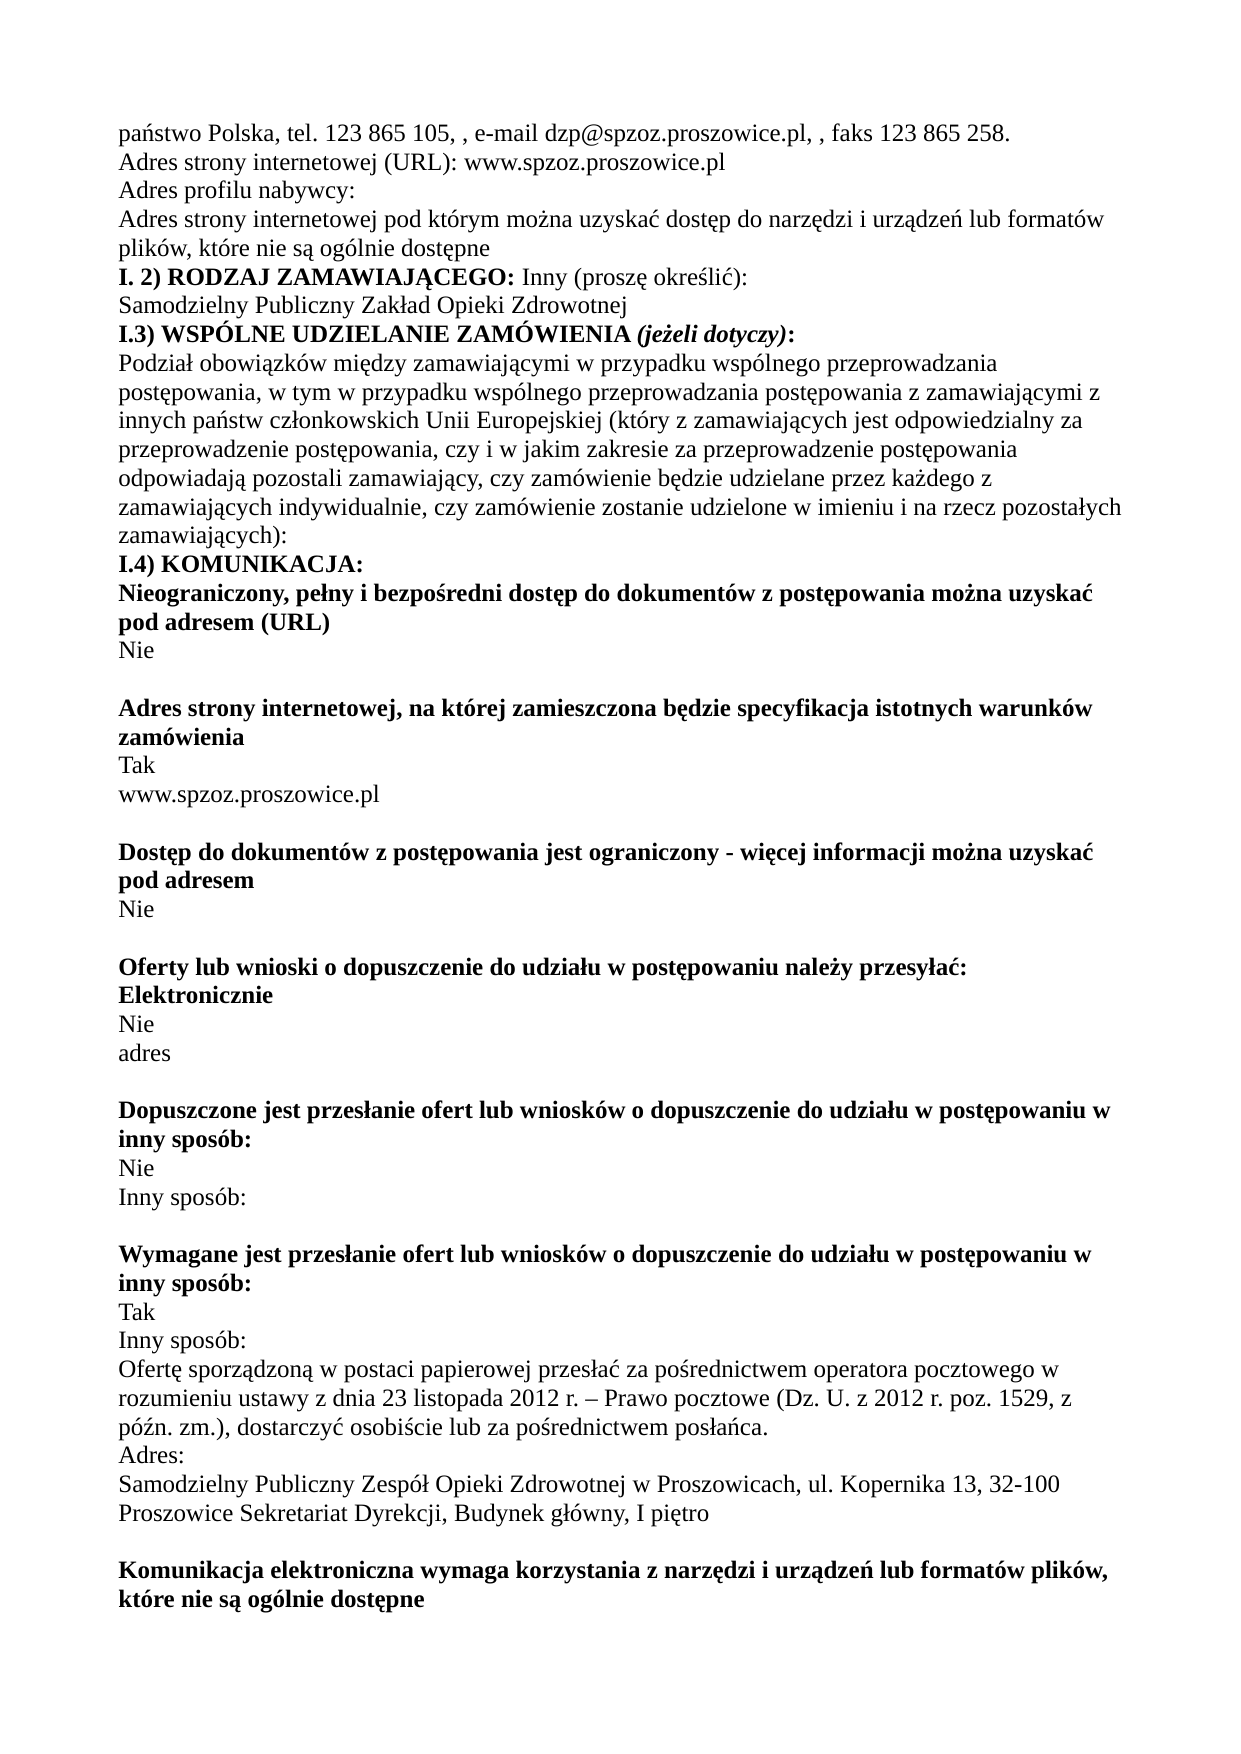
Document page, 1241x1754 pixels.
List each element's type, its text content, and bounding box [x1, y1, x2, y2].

text państwo Polska, tel. 123 865 105, , e-mail dzp@spzoz.proszowice.pl, , faks 123 865 258. Adres strony internetowej (URL): www.spzoz.proszowice.pl Adres profilu nabywcy: Adres strony internetowej pod którym można uzyskać dostęp do narzędzi i urządzeń lub formatów plików, które nie są ogólnie dostępne [118, 118, 1122, 262]
text Podział obowiązków między zamawiającymi w przypadku wspólnego przeprowadzania postępowania, w tym w przypadku wspólnego przeprowadzania postępowania z zamawiającymi z innych państw członkowskich Unii Europejskiej (który z zamawiających jest odpowiedzialny za przeprowadzenie postępowania, czy i w jakim zakresie za przeprowadzenie postępowania odpowiadają pozostali zamawiający, czy zamówienie będzie udzielane przez każdego z zamawiających indywidualnie, czy zamówienie zostanie udzielone w imieniu i na rzecz pozostałych zamawiających): [118, 348, 1122, 549]
text Dostęp do dokumentów z postępowania jest ograniczony - więcej informacji można uzyskać pod adresem [118, 808, 1122, 894]
text I. 2) RODZAJ ZAMAWIAJĄCEGO: Inny (proszę określić): Samodzielny Publiczny Zakład Opieki Zdrowotnej [118, 262, 1122, 319]
text Adres strony internetowej, na której zamieszczona będzie specyfikacja istotnych warunków zamówienia [118, 664, 1122, 751]
text I.4) KOMUNIKACJA: Nieograniczony, pełny i bezpośredni dostęp do dokumentów z postępowania można uzyskać pod adresem (URL) [118, 549, 1122, 636]
text Nie [118, 894, 1122, 923]
text Nie adres [118, 1009, 1122, 1067]
text Nie [118, 636, 1122, 664]
text Tak www.spzoz.proszowice.pl [118, 751, 1122, 808]
text Dopuszczone jest przesłanie ofert lub wniosków o dopuszczenie do udziału w postępowaniu w inny sposób: Nie Inny sposób: Wymagane jest przesłanie ofert lub wniosków o dopuszczenie do udziału w postępowaniu w inny sposób: Tak Inny sposób: Ofertę sporządzoną w postaci papierowej przesłać za pośrednictwem operatora pocztowego w rozumieniu ustawy z dnia 23 listopada 2012 r. – Prawo pocztowe (Dz. U. z 2012 r. poz. 1529, z późn. zm.), dostarczyć osobiście lub za pośrednictwem posłańca. Adres: Samodzielny Publiczny Zespół Opieki Zdrowotnej w Proszowicach, ul. Kopernika 13, 32-100 Proszowice Sekretariat Dyrekcji, Budynek główny, I piętro [118, 1096, 1122, 1527]
text Oferty lub wnioski o dopuszczenie do udziału w postępowaniu należy przesyłać: Elektronicznie [118, 923, 1122, 1009]
text I.3) WSPÓLNE UDZIELANIE ZAMÓWIENIA (jeżeli dotyczy): [118, 319, 1122, 348]
text Komunikacja elektroniczna wymaga korzystania z narzędzi i urządzeń lub formatów plików, które nie są ogólnie dostępne [118, 1527, 1122, 1613]
